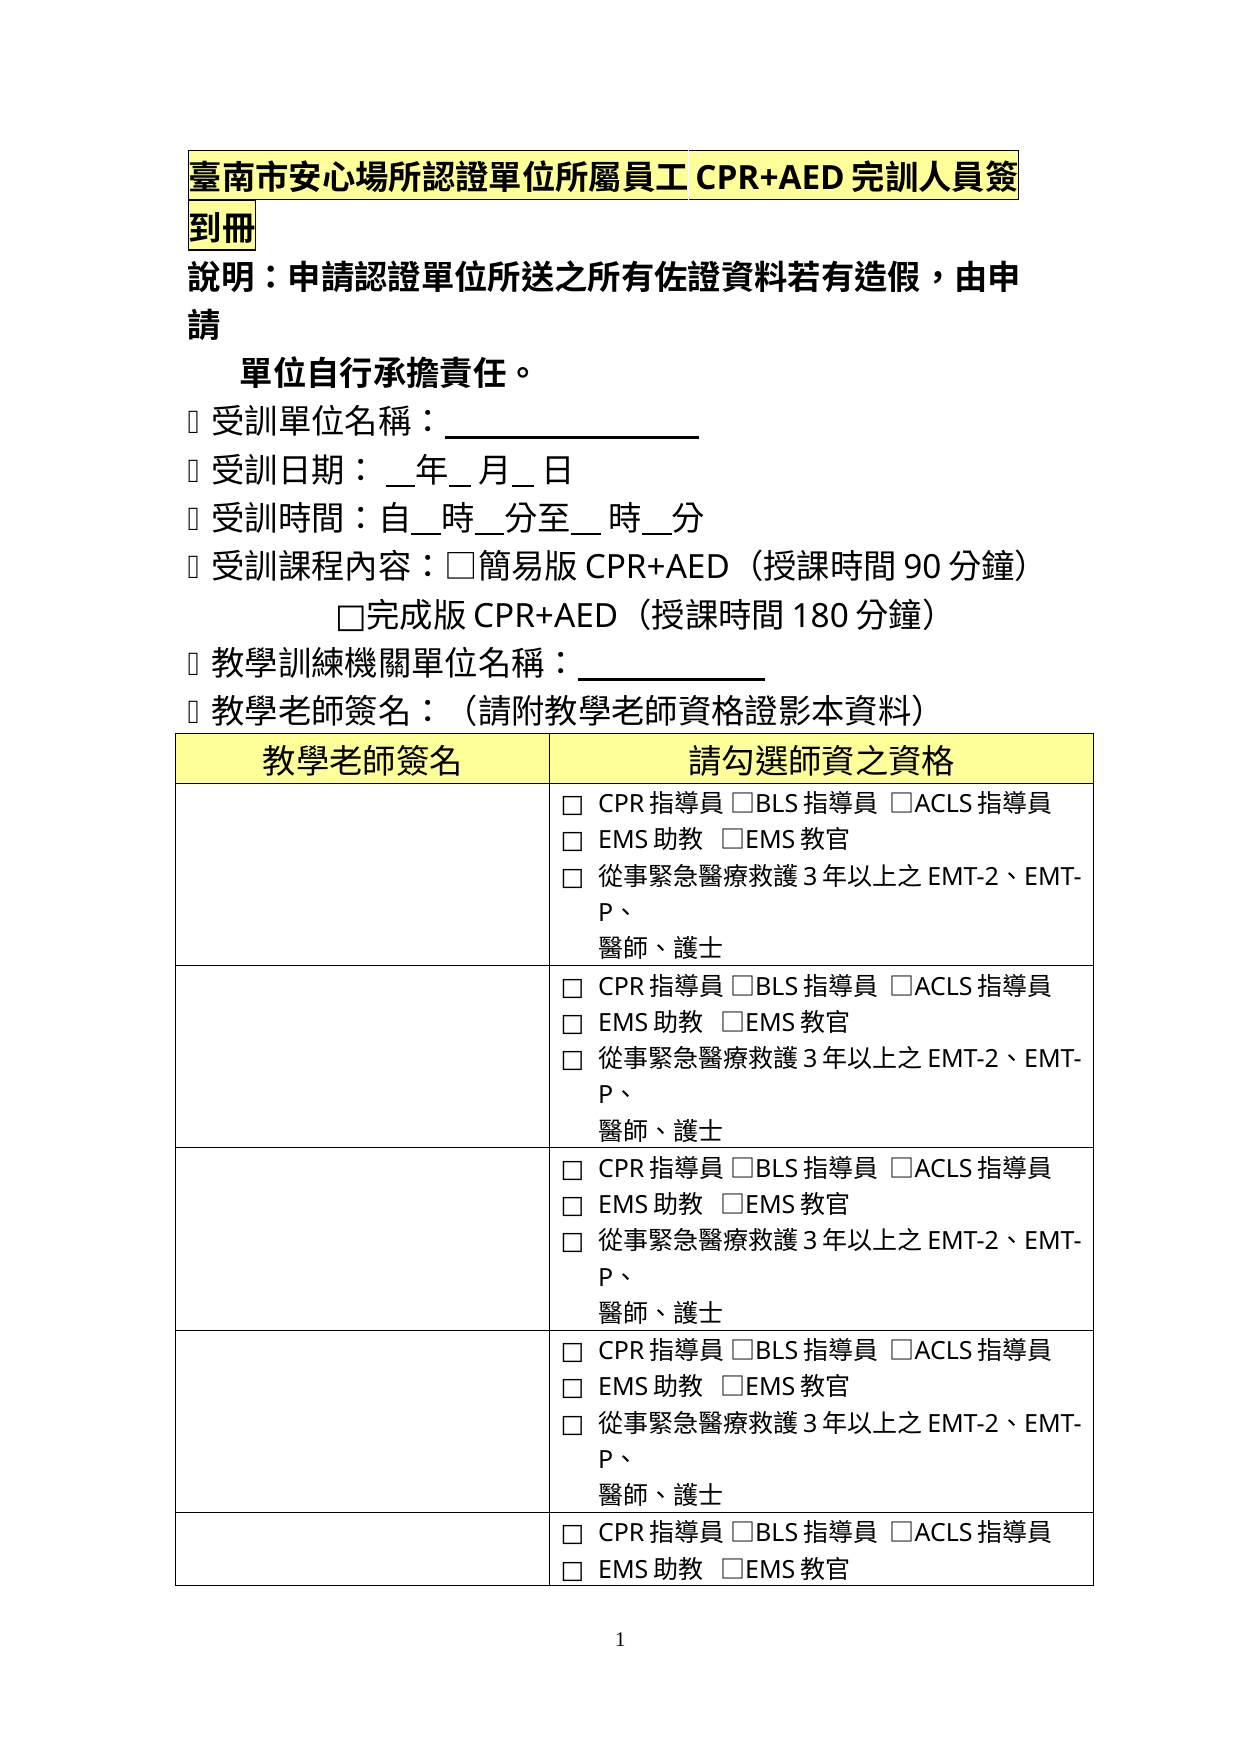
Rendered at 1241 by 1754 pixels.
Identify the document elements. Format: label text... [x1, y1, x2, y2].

table_cell [176, 966, 549, 1147]
text 臺南市安心場所認證單位所屬員工CPR+AED完訓人員簽到冊 [189, 201, 255, 249]
list 教學訓練機關單位名稱： [187, 637, 1053, 685]
table_header 請勾選師資之資格 [550, 734, 1093, 783]
table_cell [176, 1331, 549, 1512]
table_cell CPR指導員 □BLS指導員 □ACLS指導員 EMS助教 □EMS教官 從事緊急醫療救護3年以上之EMT-2、EMT-P、 醫師、護士 [550, 784, 1093, 965]
table_cell CPR指導員 □BLS指導員 □ACLS指導員 EMS助教 □EMS教官 從事緊急醫療救護3年以上之EMT-2、EMT-P、 醫師、護士 [550, 1331, 1093, 1512]
text 臺南市安心場所認證單位所屬員工CPR+AED完訓人員簽到冊 [256, 150, 1053, 251]
list 受訓單位名稱： [187, 395, 1053, 443]
table_cell CPR指導員 □BLS指導員 □ACLS指導員 EMS助教 □EMS教官 從事緊急醫療救護3年以上之EMT-2、EMT-P、 醫師、護士 [550, 1148, 1093, 1329]
table_cell [176, 784, 549, 965]
text 說明：申請認證單位所送之所有佐證資料若有造假，由申請 [187, 251, 1053, 347]
text 臺南市安心場所認證單位所屬員工CPR+AED完訓人員簽到冊 [189, 151, 1018, 199]
list 受訓時間：自 時 分至 時 分 [187, 492, 1053, 540]
table_cell [176, 1148, 549, 1329]
text □完成版CPR+AED（授課時間180分鐘） [187, 588, 1053, 637]
table_cell CPR指導員 □BLS指導員 □ACLS指導員 EMS助教 □EMS教官 從事緊急醫療救護3年以上之EMT-2、EMT-P、 醫師、護士 [550, 1513, 1093, 1585]
list 受訓日期： 年 月 日 [187, 443, 1053, 492]
table_header 教學老師簽名 [176, 734, 549, 783]
table_cell CPR指導員 □BLS指導員 □ACLS指導員 EMS助教 □EMS教官 從事緊急醫療救護3年以上之EMT-2、EMT-P、 醫師、護士 [550, 966, 1093, 1147]
list 受訓課程內容：□簡易版CPR+AED（授課時間90分鐘） [187, 540, 1053, 588]
text 單位自行承擔責任。 [187, 347, 1053, 395]
list 教學老師簽名：（請附教學老師資格證影本資料） [187, 685, 1053, 733]
table_cell [176, 1513, 549, 1585]
